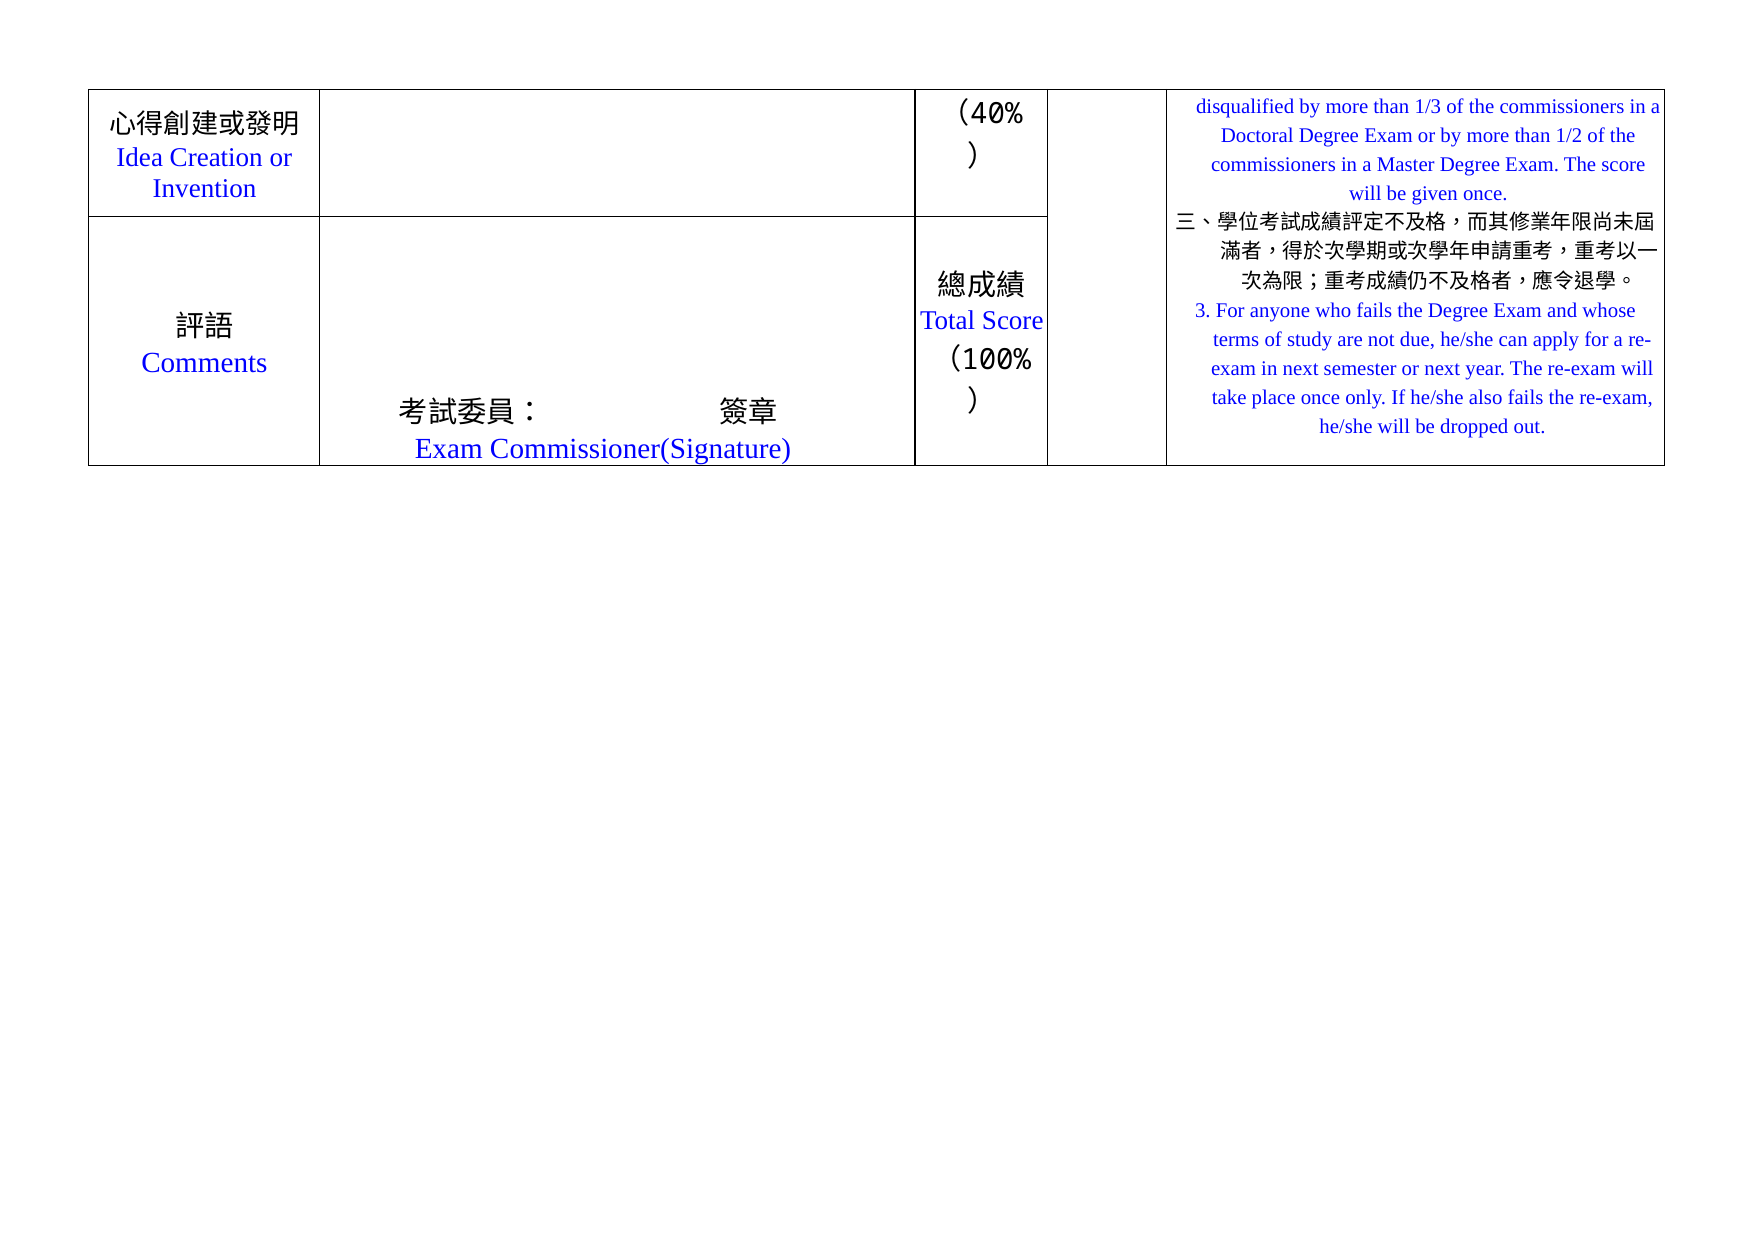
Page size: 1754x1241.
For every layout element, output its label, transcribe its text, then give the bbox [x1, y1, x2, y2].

table_cell （40%） [916, 90, 1047, 216]
table_cell 總成績 Total Score （100%） [916, 217, 1047, 465]
table_cell disqualified by more than 1/3 of the commissioners in a Doctoral Degree Exam or by more than 1/2 of the commissioners in a Master Degree Exam. The score will be given once. 三、學位考試成績評定不及格，而其修業年限尚未屆滿者，得於次學期或次學年申請重考，重考以一次為限；重考成績仍不及格者，應令退學。 3. For anyone who fails the Degree Exam and whose terms of study are not due, he/she can apply for a re-exam in next semester or next year. The re-exam will take place once only. If he/she also fails the re-exam, he/she will be dropped out. [1167, 90, 1664, 465]
table_cell 心得創建或發明 Idea Creation or Invention [89, 90, 319, 216]
table_cell [320, 90, 914, 216]
table_cell [1048, 90, 1166, 465]
table_cell 評語 Comments [89, 217, 319, 465]
table_cell 考試委員： 簽章 Exam Commissioner(Signature) [320, 217, 914, 465]
